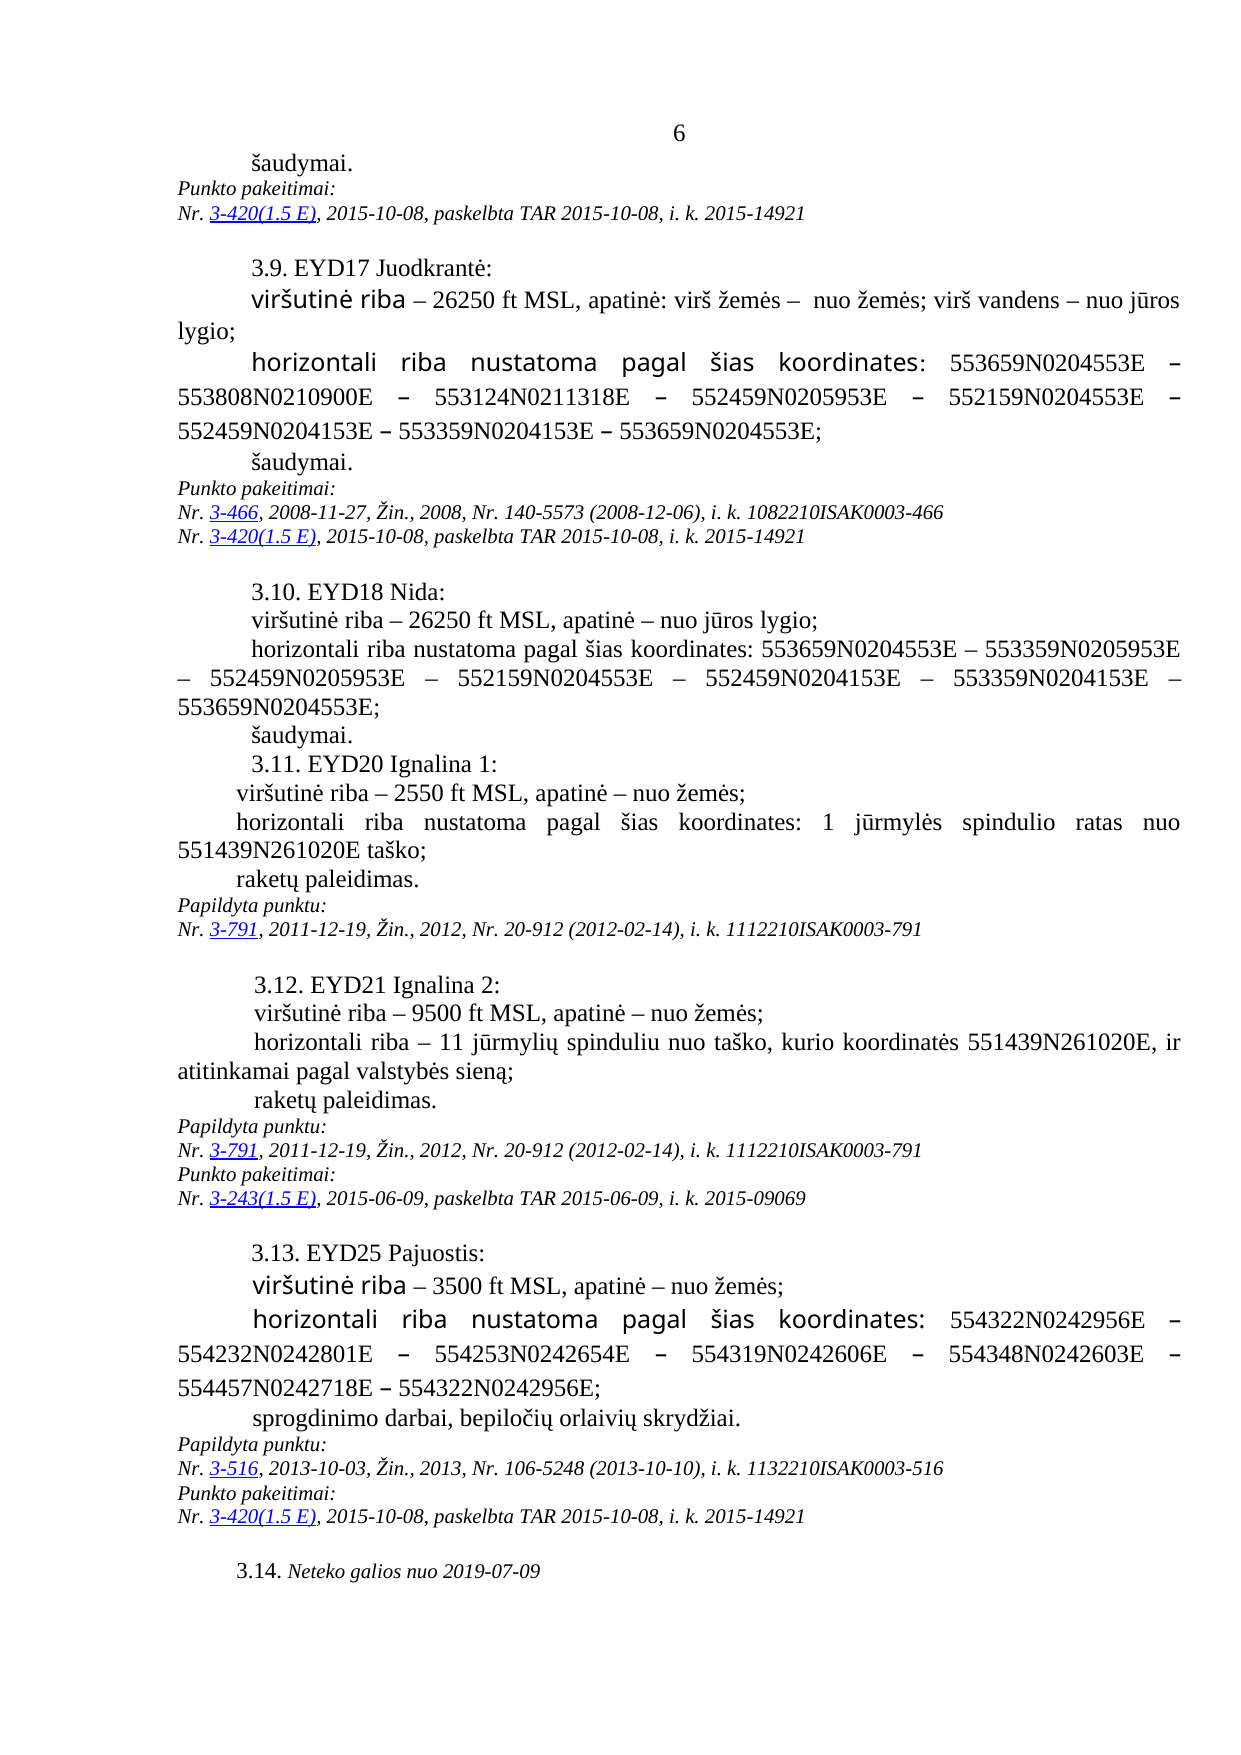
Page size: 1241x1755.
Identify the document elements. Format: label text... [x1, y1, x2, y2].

text Nr. 3-420(1.5 E), 2015-10-08, paskelbta TAR 2015-10-08, i. k. 2015-14921 [177, 200, 1181, 224]
text Nr. 3-466, 2008-11-27, Žin., 2008, Nr. 140-5573 (2008-12-06), i. k. 1082210ISAK0003-466 [177, 500, 1181, 524]
text horizontali riba nustatoma pagal šias koordinates: 1 jūrmylės spindulio ratas nuo 551439N261020E taško; [177, 807, 1181, 864]
text Nr. 3-791, 2011-12-19, Žin., 2012, Nr. 20-912 (2012-02-14), i. k. 1112210ISAK0003-791 [177, 1138, 1181, 1162]
text Papildyta punktu: [177, 1432, 1181, 1456]
text Nr. 3-791, 2011-12-19, Žin., 2012, Nr. 20-912 (2012-02-14), i. k. 1112210ISAK0003-791 [177, 917, 1181, 941]
text Papildyta punktu: [177, 1113, 1181, 1138]
text horizontali riba nustatoma pagal šias koordinates: 553659N0204553E – 553808N0210900E – 553124N0211318E – 552459N0205953E – 552159N0204553E – 552459N0204153E – 553359N0204153E – 553659N0204553E; [177, 345, 1181, 447]
text Punkto pakeitimai: [177, 1162, 1181, 1186]
text horizontali riba – 11 jūrmylių spinduliu nuo taško, kurio koordinatės 551439N261020E, ir atitinkamai pagal valstybės sieną; [177, 1027, 1181, 1085]
text horizontali riba nustatoma pagal šias koordinates: 554322N0242956E – 554232N0242801E – 554253N0242654E – 554319N0242606E – 554348N0242603E – 554457N0242718E – 554322N0242956E; [177, 1301, 1181, 1403]
text Papildyta punktu: [177, 893, 1181, 917]
text viršutinė riba – 9500 ft MSL, apatinė – nuo žemės; [177, 998, 1181, 1027]
text viršutinė riba – 3500 ft MSL, apatinė – nuo žemės; [177, 1267, 1181, 1301]
text 3.13. EYD25 Pajuostis: [177, 1238, 1181, 1267]
text Punkto pakeitimai: [177, 476, 1181, 500]
text Punkto pakeitimai: [177, 1480, 1181, 1504]
text raketų paleidimas. [177, 864, 1181, 893]
text viršutinė riba – 2550 ft MSL, apatinė – nuo žemės; [177, 778, 1181, 807]
text Nr. 3-420(1.5 E), 2015-10-08, paskelbta TAR 2015-10-08, i. k. 2015-14921 [177, 524, 1181, 548]
text 3.10. EYD18 Nida: [177, 577, 1181, 605]
text 3.12. EYD21 Ignalina 2: [177, 970, 1181, 998]
text viršutinė riba – 26250 ft MSL, apatinė: virš žemės – nuo žemės; virš vandens – nuo jūros lygio; [177, 282, 1181, 345]
text horizontali riba nustatoma pagal šias koordinates: 553659N0204553E – 553359N0205953E – 552459N0205953E – 552159N0204553E – 552459N0204153E – 553359N0204153E – 553659N0204553E; [177, 634, 1181, 720]
text 3.9. EYD17 Juodkrantė: [177, 253, 1181, 282]
text šaudymai. [177, 447, 1181, 476]
text šaudymai. [177, 720, 1181, 749]
text raketų paleidimas. [177, 1085, 1181, 1113]
text 3.11. EYD20 Ignalina 1: [177, 749, 1181, 778]
text Nr. 3-516, 2013-10-03, Žin., 2013, Nr. 106-5248 (2013-10-10), i. k. 1132210ISAK0003-516 [177, 1456, 1181, 1480]
text šaudymai. [177, 148, 1181, 176]
text Punkto pakeitimai: [177, 176, 1181, 200]
text sprogdinimo darbai, bepiločių orlaivių skrydžiai. [177, 1403, 1181, 1432]
text viršutinė riba – 26250 ft MSL, apatinė – nuo jūros lygio; [177, 605, 1181, 634]
text Nr. 3-420(1.5 E), 2015-10-08, paskelbta TAR 2015-10-08, i. k. 2015-14921 [177, 1504, 1181, 1528]
text Nr. 3-243(1.5 E), 2015-06-09, paskelbta TAR 2015-06-09, i. k. 2015-09069 [177, 1186, 1181, 1210]
text 3.14. Neteko galios nuo 2019-07-09 [177, 1557, 1181, 1584]
